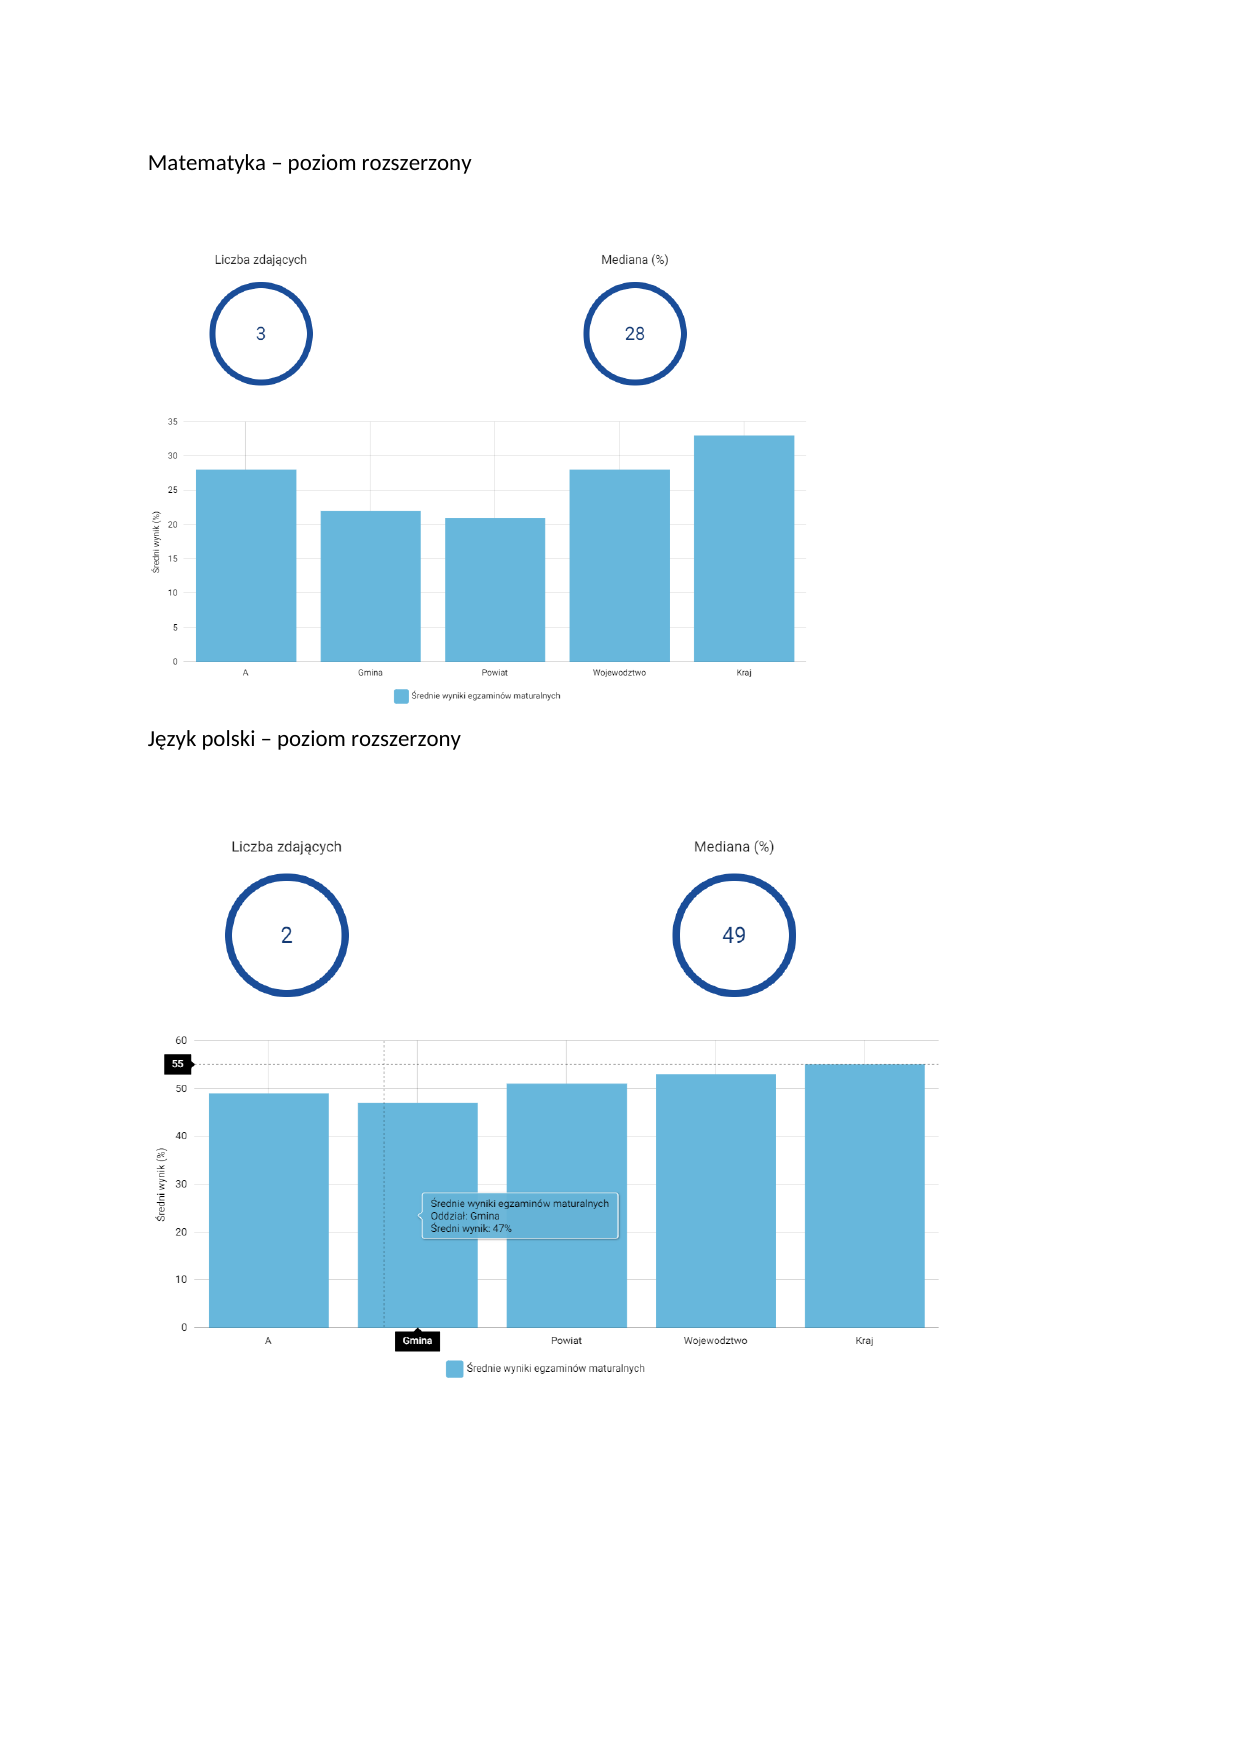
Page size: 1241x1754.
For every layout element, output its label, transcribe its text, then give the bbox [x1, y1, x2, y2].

text Język polski – poziom rozszerzony [148, 724, 1093, 752]
text Matematyka – poziom rozszerzony [148, 148, 1093, 176]
